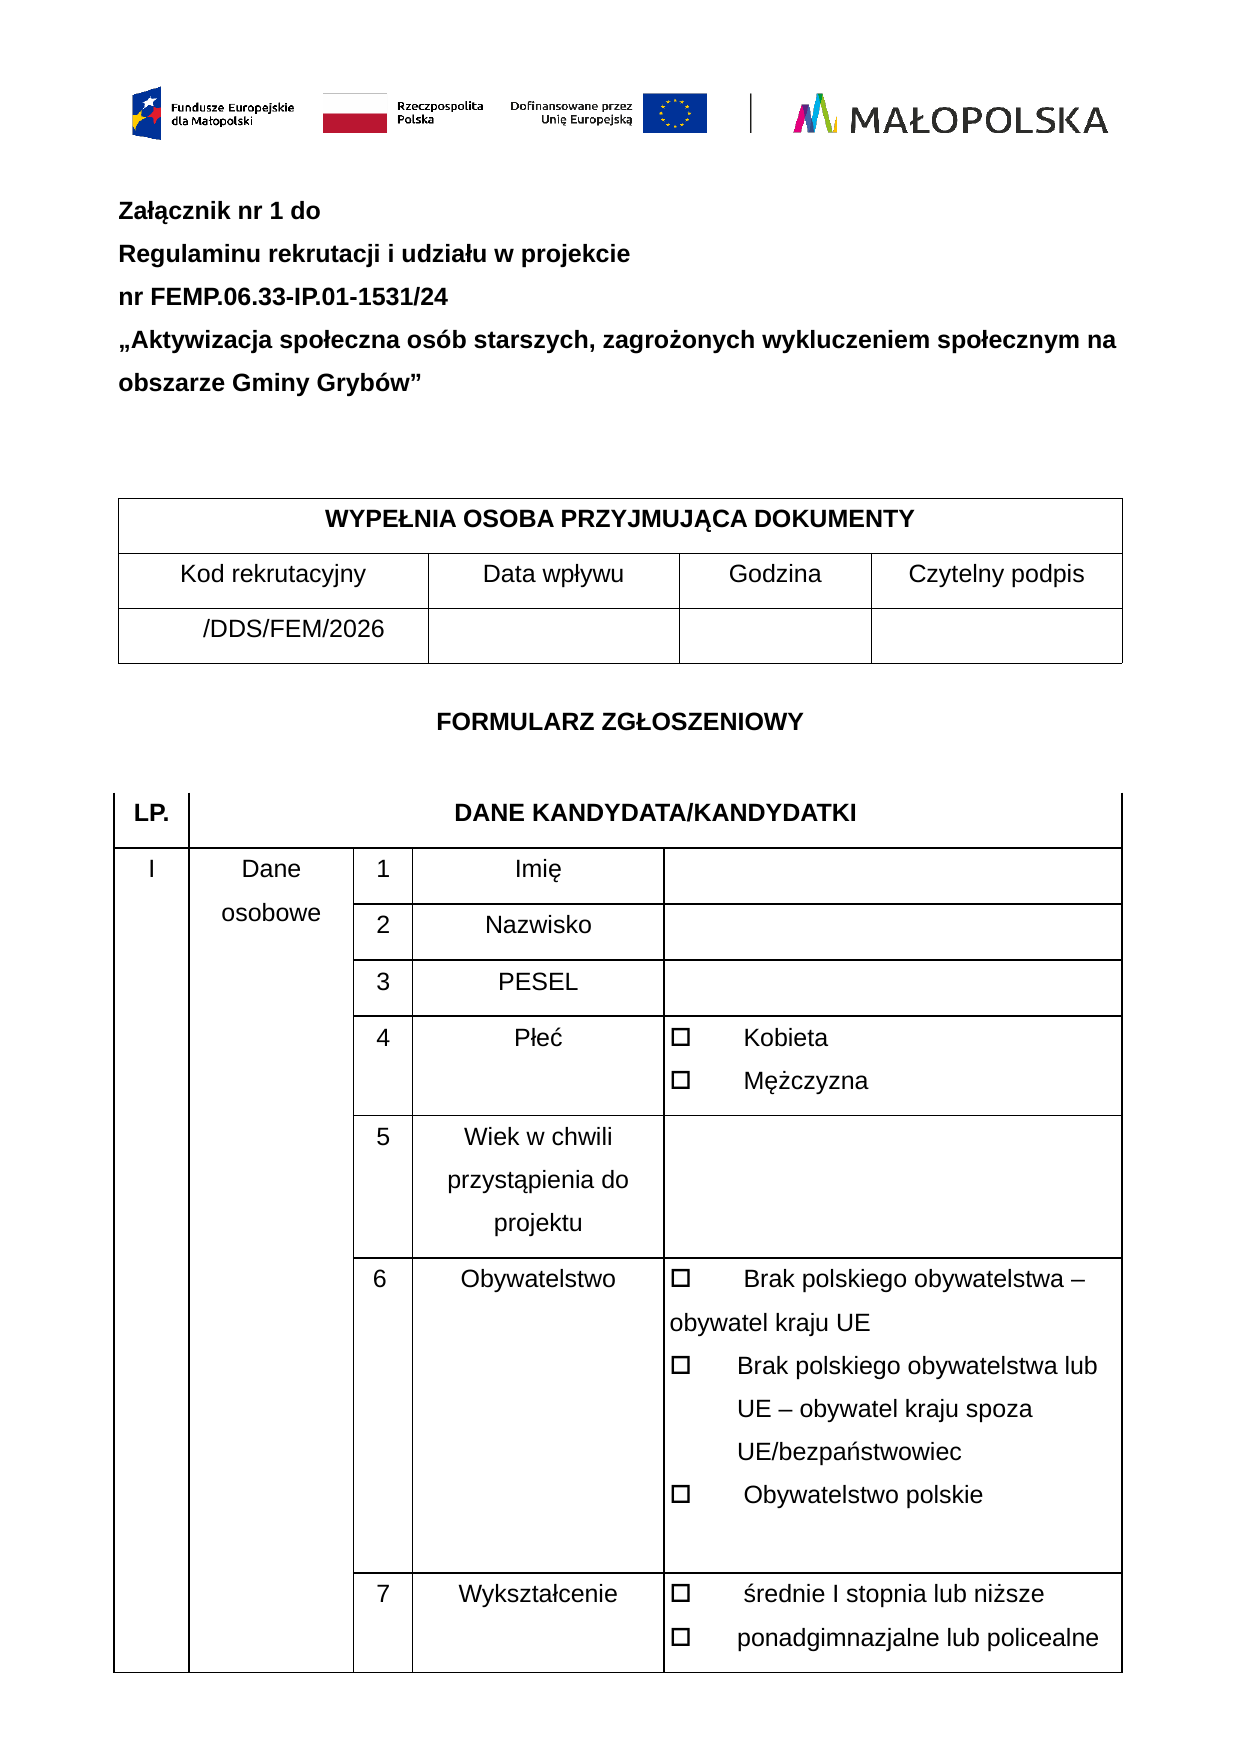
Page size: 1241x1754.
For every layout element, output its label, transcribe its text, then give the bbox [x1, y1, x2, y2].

text „Aktywizacja społeczna osób starszych, zagrożonych wykluczeniem społecznym na obszarze Gminy Grybów” [118, 325, 1122, 397]
table_cell 5 [354, 1116, 412, 1257]
table_cell I [115, 849, 188, 1671]
text Regulaminu rekrutacji i udziału w projekcie [118, 239, 1122, 268]
table_cell Kobieta Mężczyzna [665, 1017, 1121, 1115]
text nr FEMP.06.33-IP.01-1531/24 [118, 282, 1122, 311]
table_cell 4 [354, 1017, 412, 1115]
table_cell [665, 905, 1121, 959]
table_cell [665, 849, 1121, 903]
text Załącznik nr 1 do [118, 196, 1122, 225]
table_cell [680, 609, 871, 663]
table_cell Data wpływu [429, 554, 679, 608]
text FORMULARZ ZGŁOSZENIOWY [118, 706, 1122, 735]
table_cell [665, 961, 1121, 1015]
table_cell Brak polskiego obywatelstwa – obywatel kraju UE Brak polskiego obywatelstwa lub UE – obywatel kraju spoza UE/bezpaństwowiec Obywatelstwo polskie [665, 1259, 1121, 1572]
table_cell [429, 609, 679, 663]
table_cell Czytelny podpis [872, 554, 1122, 608]
table_cell PESEL [413, 961, 663, 1015]
table_cell Nazwisko [413, 905, 663, 959]
table_cell [665, 1116, 1121, 1257]
table_cell 3 [354, 961, 412, 1015]
table_cell Płeć [413, 1017, 663, 1115]
table_header DANE KANDYDATA/KANDYDATKI [190, 793, 1121, 847]
table_cell 2 [354, 905, 412, 959]
table_cell 1 [354, 849, 412, 903]
table_cell 7 [354, 1574, 412, 1671]
table_cell Godzina [680, 554, 871, 608]
table_cell Wiek w chwili przystąpienia do projektu [413, 1116, 663, 1257]
table_cell [872, 609, 1122, 663]
table_cell Wykształcenie [413, 1574, 663, 1671]
table_cell Obywatelstwo [413, 1259, 663, 1572]
table_cell Dane osobowe [190, 849, 353, 1671]
table_header WYPEŁNIA OSOBA PRZYJMUJĄCA DOKUMENTY [119, 499, 1122, 553]
table_cell średnie I stopnia lub niższe ponadgimnazjalne lub policealne wyższe [665, 1574, 1121, 1671]
table_header LP. [115, 793, 188, 847]
table_cell /DDS/FEM/2026 [119, 609, 428, 663]
table_cell Kod rekrutacyjny [119, 554, 428, 608]
table_cell 6 [354, 1259, 412, 1572]
table_cell Imię [413, 849, 663, 903]
